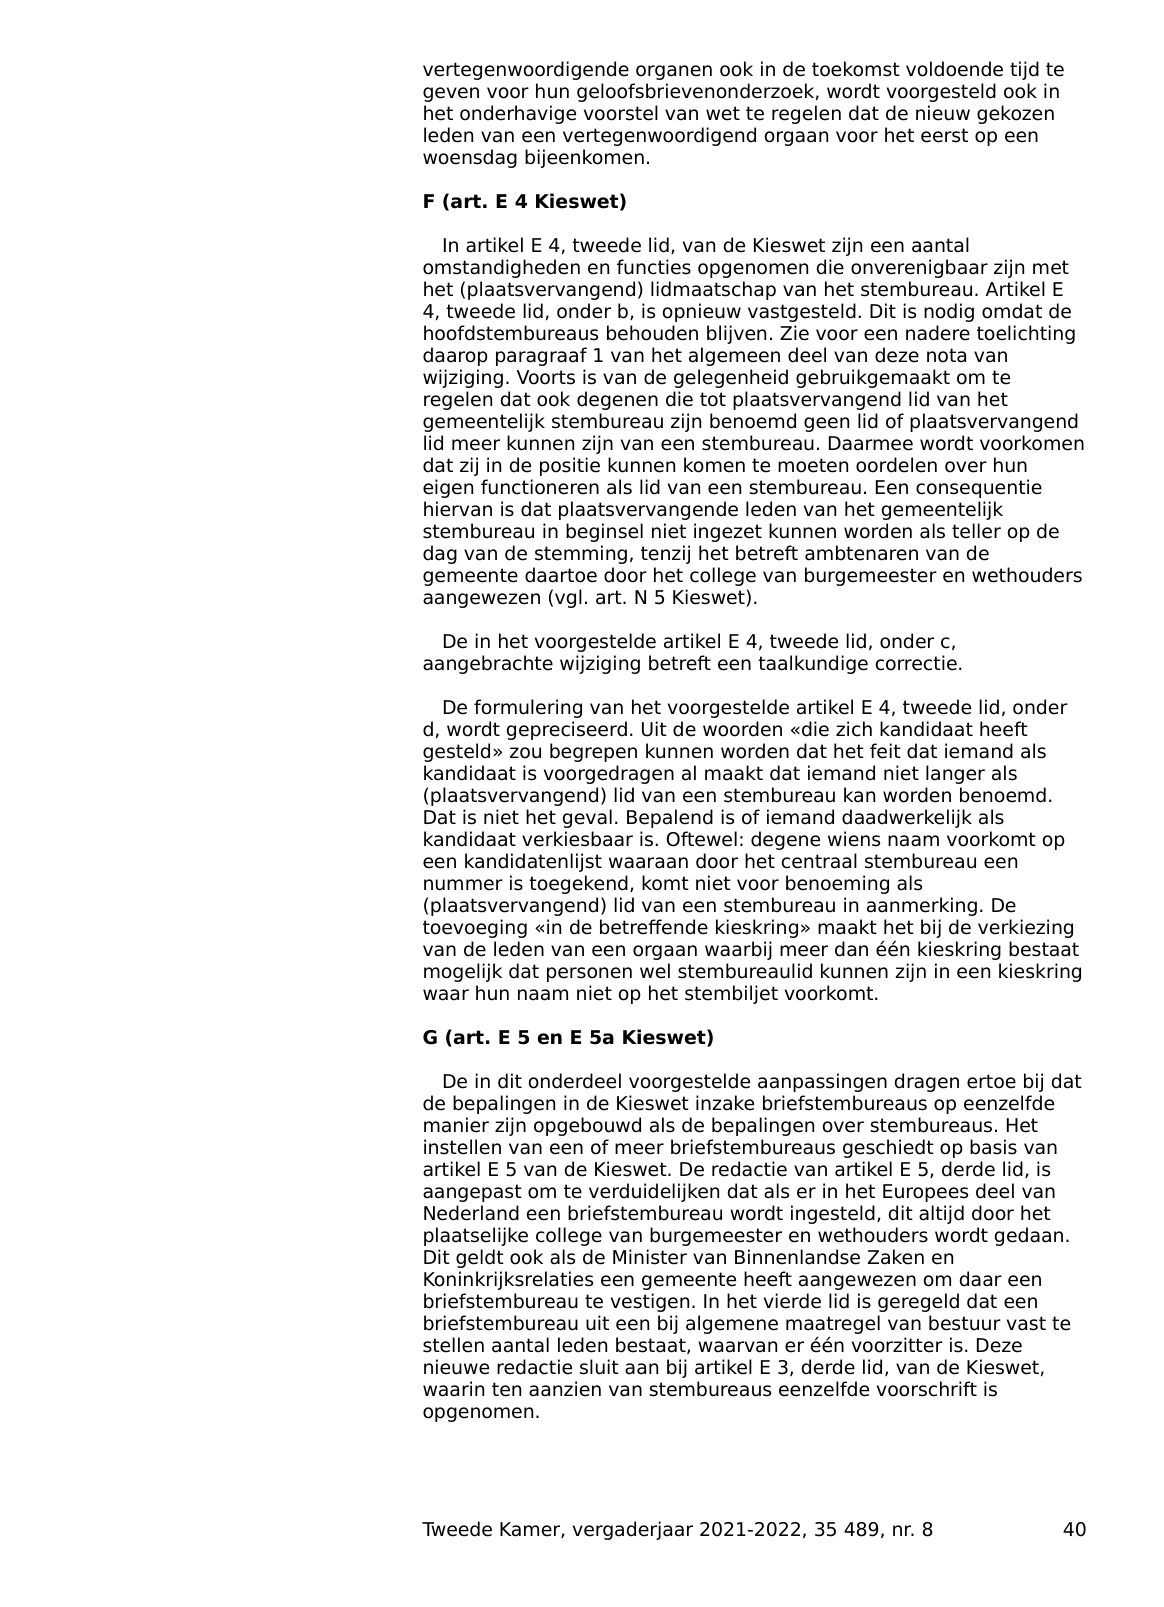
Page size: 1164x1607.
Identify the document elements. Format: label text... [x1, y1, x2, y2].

text De in dit onderdeel voorgestelde aanpassingen dragen ertoe bij dat de bepalingen in de Kieswet inzake briefstembureaus op eenzelfde manier zijn opgebouwd als de bepalingen over stembureaus. Het instellen van een of meer briefstembureaus geschiedt op basis van artikel E 5 van de Kieswet. De redactie van artikel E 5, derde lid, is aangepast om te verduidelijken dat als er in het Europees deel van Nederland een briefstembureau wordt ingesteld, dit altijd door het plaatselijke college van burgemeester en wethouders wordt gedaan. Dit geldt ook als de Minister van Binnenlandse Zaken en Koninkrijksrelaties een gemeente heeft aangewezen om daar een briefstembureau te vestigen. In het vierde lid is geregeld dat een briefstembureau uit een bij algemene maatregel van bestuur vast te stellen aantal leden bestaat, waarvan er één voorzitter is. Deze nieuwe redactie sluit aan bij artikel E 3, derde lid, van de Kieswet, waarin ten aanzien van stembureaus eenzelfde voorschrift is opgenomen. [422, 1071, 1087, 1423]
text In artikel E 4, tweede lid, van de Kieswet zijn een aantal omstandigheden en functies opgenomen die onverenigbaar zijn met het (plaatsvervangend) lidmaatschap van het stembureau. Artikel E 4, tweede lid, onder b, is opnieuw vastgesteld. Dit is nodig omdat de hoofdstembureaus behouden blijven. Zie voor een nadere toelichting daarop paragraaf 1 van het algemeen deel van deze nota van wijziging. Voorts is van de gelegenheid gebruikgemaakt om te regelen dat ook degenen die tot plaatsvervangend lid van het gemeentelijk stembureau zijn benoemd geen lid of plaatsvervangend lid meer kunnen zijn van een stembureau. Daarmee wordt voorkomen dat zij in de positie kunnen komen te moeten oordelen over hun eigen functioneren als lid van een stembureau. Een consequentie hiervan is dat plaatsvervangende leden van het gemeentelijk stembureau in beginsel niet ingezet kunnen worden als teller op de dag van de stemming, tenzij het betreft ambtenaren van de gemeente daartoe door het college van burgemeester en wethouders aangewezen (vgl. art. N 5 Kieswet). [422, 235, 1087, 609]
subtitle G (art. E 5 en E 5a Kieswet) [422, 1027, 1087, 1049]
text De in het voorgestelde artikel E 4, tweede lid, onder c, aangebrachte wijziging betreft een taalkundige correctie. [422, 631, 1087, 675]
text In het voorstel van wet zoals dit eerder bij de Tweede Kamer is ingediend, is voorgesteld dat de eerste samenkomst van de nieuwgekozen leden van een vertegenwoordigend orgaan na een verkiezing plaatsvindt op de dertiende dag na de dag van de stemming. Eenzelfde verlenging was ook opgenomen in de Tijdelijke wet Tweede Kamerverkiezing (35 654). Op verzoek van de Kamer is de termijn in voornoemde wet verlengd tot veertien dagen. Om vertegenwoordigende organen ook in de toekomst voldoende tijd te geven voor hun geloofsbrievenonderzoek, wordt voorgesteld ook in het onderhavige voorstel van wet te regelen dat de nieuw gekozen leden van een vertegenwoordigend orgaan voor het eerst op een woensdag bijeenkomen. [422, 59, 1087, 169]
text De formulering van het voorgestelde artikel E 4, tweede lid, onder d, wordt gepreciseerd. Uit de woorden «die zich kandidaat heeft gesteld» zou begrepen kunnen worden dat het feit dat iemand als kandidaat is voorgedragen al maakt dat iemand niet langer als (plaatsvervangend) lid van een stembureau kan worden benoemd. Dat is niet het geval. Bepalend is of iemand daadwerkelijk als kandidaat verkiesbaar is. Oftewel: degene wiens naam voorkomt op een kandidatenlijst waaraan door het centraal stembureau een nummer is toegekend, komt niet voor benoeming als (plaatsvervangend) lid van een stembureau in aanmerking. De toevoeging «in de betreffende kieskring» maakt het bij de verkiezing van de leden van een orgaan waarbij meer dan één kieskring bestaat mogelijk dat personen wel stembureaulid kunnen zijn in een kieskring waar hun naam niet op het stembiljet voorkomt. [422, 697, 1087, 1005]
subtitle F (art. E 4 Kieswet) [422, 191, 1087, 213]
